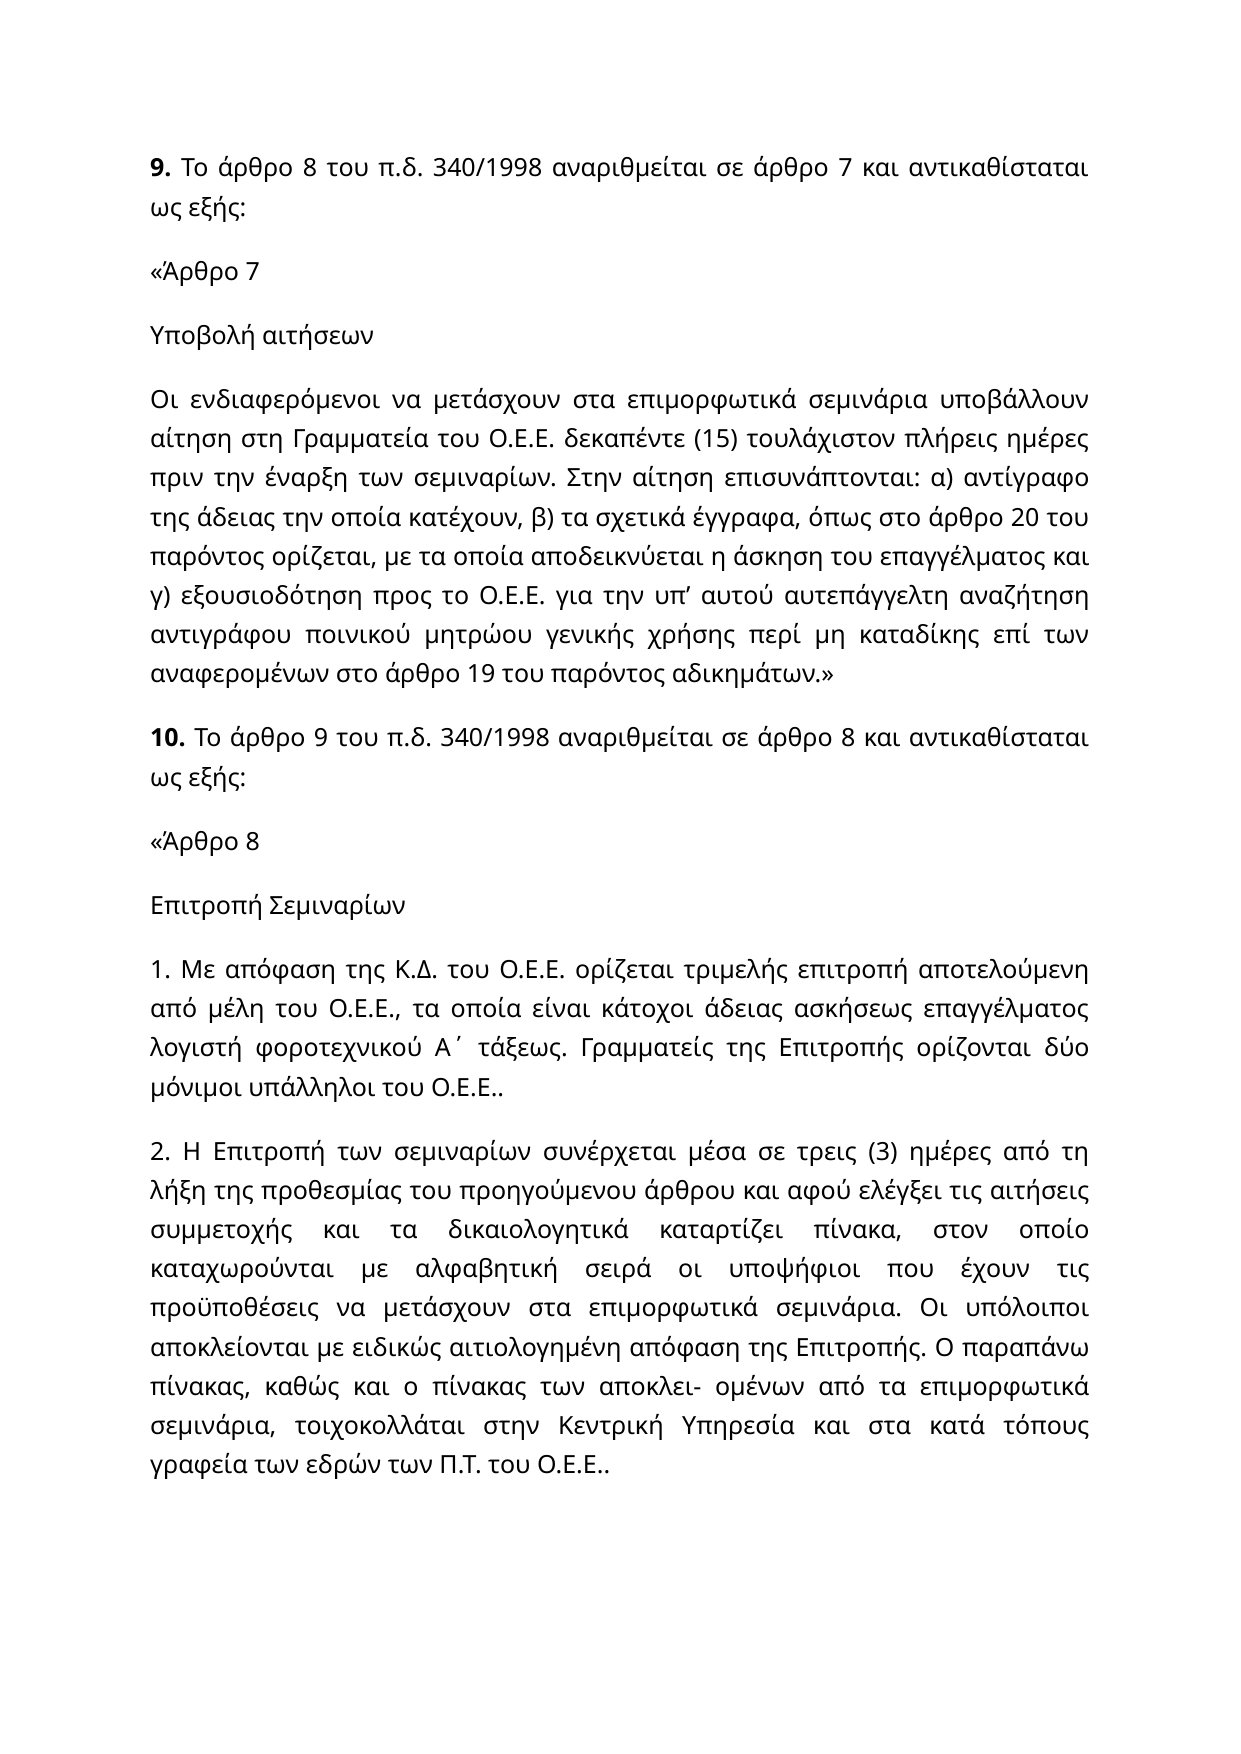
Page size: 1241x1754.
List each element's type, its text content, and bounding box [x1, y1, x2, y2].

text 1. Με απόφαση της Κ.Δ. του Ο.Ε.Ε. ορίζεται τριμελής επιτροπή αποτελούμενη από μέλη του Ο.Ε.Ε., τα οποία είναι κάτοχοι άδειας ασκήσεως επαγγέλματος λογιστή φοροτεχνικού Α΄ τάξεως. Γραμματείς της Επιτροπής ορίζονται δύο μόνιμοι υπάλληλοι του Ο.Ε.Ε.. [150, 952, 1090, 1103]
text «Άρθρο 7 [150, 253, 1090, 287]
text 2. Η Επιτροπή των σεμιναρίων συνέρχεται μέσα σε τρεις (3) ημέρες από τη λήξη της προθεσμίας του προηγούμενου άρθρου και αφού ελέγξει τις αιτήσεις συμμετοχής και τα δικαιολογητικά καταρτίζει πίνακα, στον οποίο καταχωρούνται με αλφαβητική σειρά οι υποψήφιοι που έχουν τις προϋποθέσεις να μετάσχουν στα επιμορφωτικά σεμινάρια. Οι υπόλοιποι αποκλείονται με ειδικώς αιτιολογημένη απόφαση της Επιτροπής. Ο παραπάνω πίνακας, καθώς και ο πίνακας των αποκλει- ομένων από τα επιμορφωτικά σεμινάρια, τοιχοκολλάται στην Κεντρική Υπηρεσία και στα κατά τόπους γραφεία των εδρών των Π.Τ. του Ο.Ε.Ε.. [150, 1133, 1090, 1481]
text «Άρθρο 8 [150, 823, 1090, 857]
text 9. Το άρθρο 8 του π.δ. 340/1998 αναριθμείται σε άρθρο 7 και αντικαθίσταται ως εξής: [150, 150, 1090, 223]
text Επιτροπή Σεμιναρίων [150, 887, 1090, 922]
text Οι ενδιαφερόμενοι να μετάσχουν στα επιμορφωτικά σεμινάρια υποβάλλουν αίτηση στη Γραμματεία του Ο.Ε.Ε. δεκαπέντε (15) τουλάχιστον πλήρεις ημέρες πριν την έναρξη των σεμιναρίων. Στην αίτηση επισυνάπτονται: α) αντίγραφο της άδειας την οποία κατέχουν, β) τα σχετικά έγγραφα, όπως στο άρθρο 20 του παρόντος ορίζεται, με τα οποία αποδεικνύεται η άσκηση του επαγγέλματος και γ) εξουσιοδότηση προς το Ο.Ε.Ε. για την υπ’ αυτού αυτεπάγγελτη αναζήτηση αντιγράφου ποινικού μητρώου γενικής χρήσης περί μη καταδίκης επί των αναφερομένων στο άρθρο 19 του παρόντος αδικημάτων.» [150, 382, 1090, 690]
text Υποβολή αιτήσεων [150, 317, 1090, 352]
text 10. Το άρθρο 9 του π.δ. 340/1998 αναριθμείται σε άρθρο 8 και αντικαθίσταται ως εξής: [150, 720, 1090, 793]
